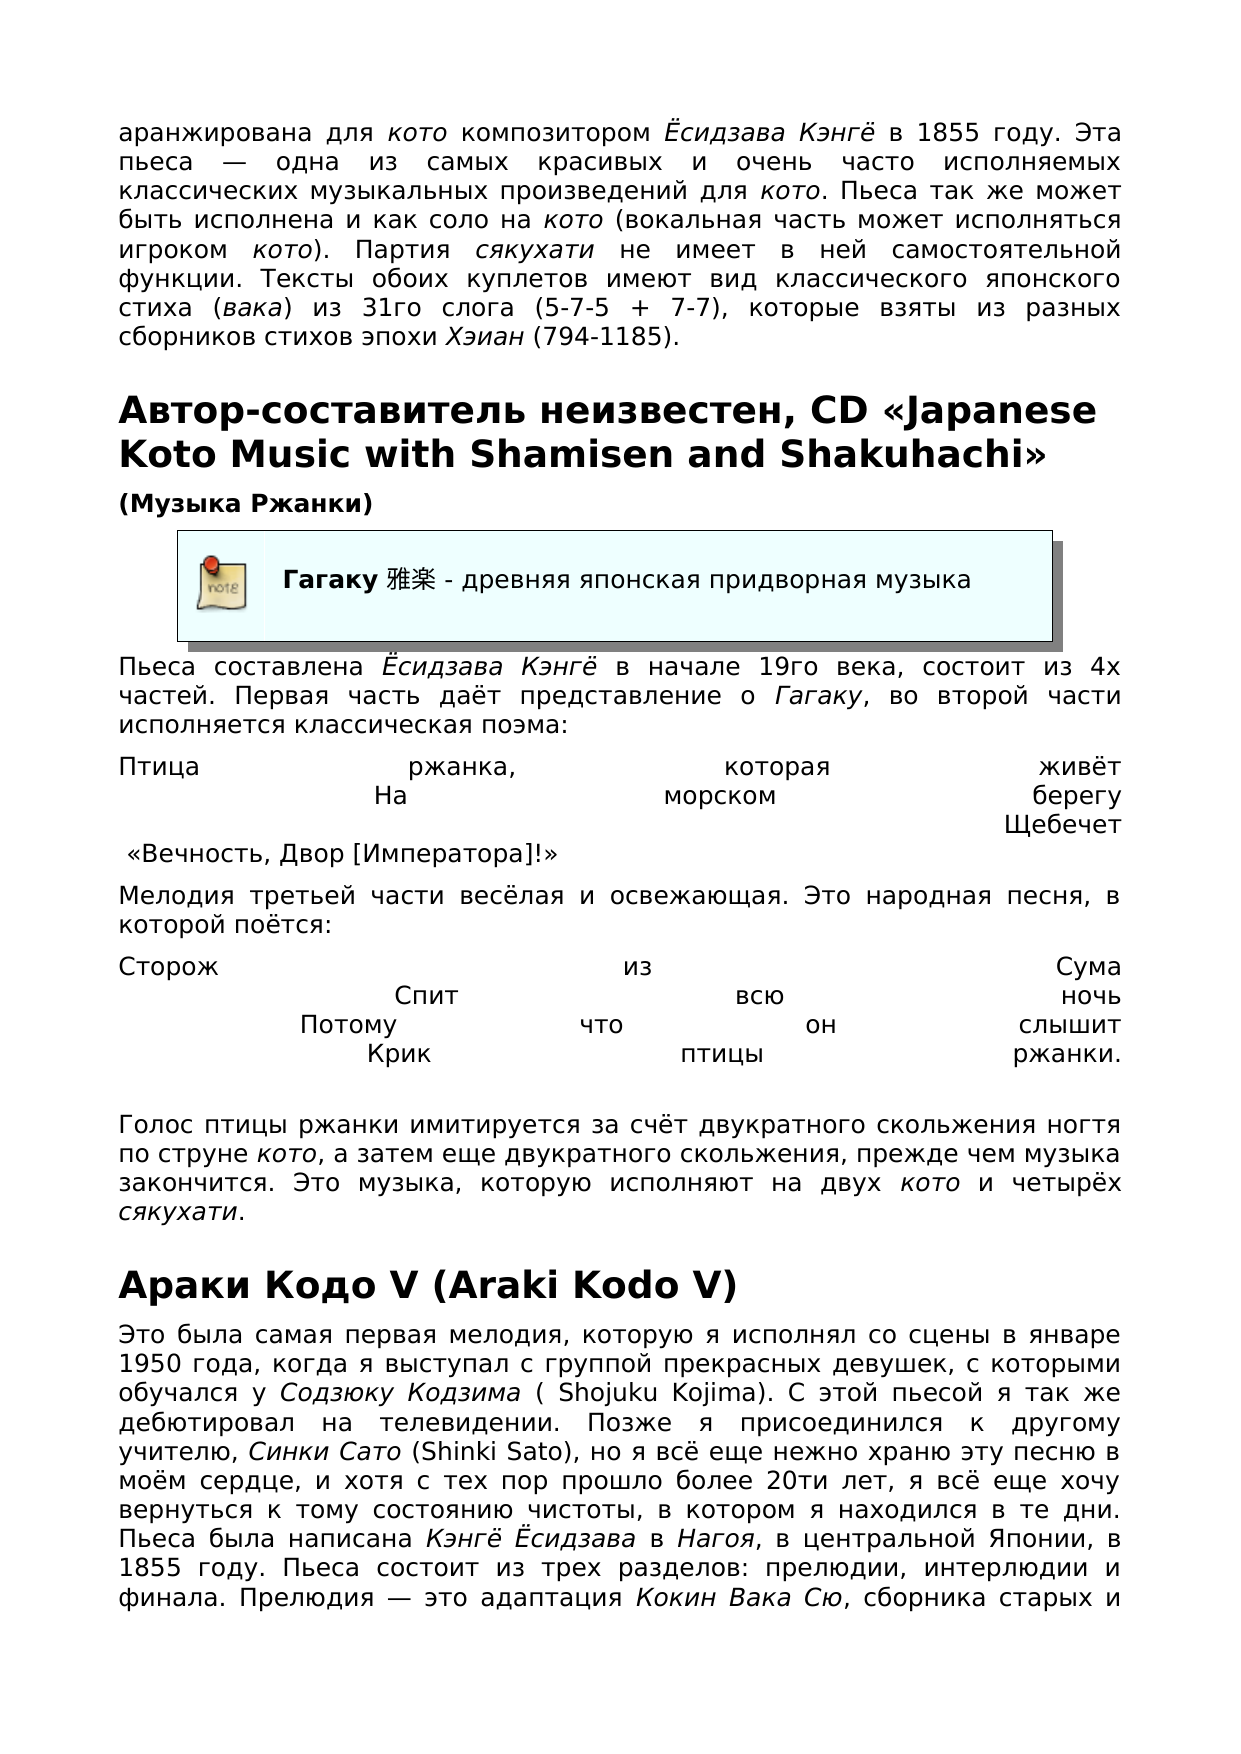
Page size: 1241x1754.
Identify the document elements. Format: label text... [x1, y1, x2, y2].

table_header [178, 531, 264, 641]
text Сторож из Сума Спит всю ночь Потому что он слышит Крик птицы ржанки. [118, 952, 1122, 1097]
text Пьеса составлена Ёсидзава Кэнгё в начале 19го века, состоит из 4х частей. Первая часть даёт представление о Гагаку, во второй части исполняется классическая поэма: [118, 652, 1122, 739]
text Птица ржанка, которая живёт На морском берегу Щебечет «Вечность, Двор [Императора]!» [118, 752, 1122, 868]
text Это была самая первая мелодия, которую я исполнял со сцены в январе 1950 года, когда я выступал с группой прекрасных девушек, с которыми обучался у Содзюку Кодзима ( Shojuku Kojima). С этой пьесой я так же дебютировал на телевидении. Позже я присоединился к другому учителю, Синки Сато (Shinki Sato), но я всё еще нежно храню эту песню в моём сердце, и хотя с тех пор прошло более 20ти лет, я всё еще хочу вернуться к тому состоянию чистоты, в котором я находился в те дни. Пьеса была написана Кэнгё Ёсидзава в Нагоя, в центральной Японии, в 1855 году. Пьеса состоит из трех разделов: прелюдии, интерлюдии и финала. Прелюдия — это адаптация Кокин Вака Сю, сборника старых и [118, 1320, 1122, 1612]
picture [183, 548, 259, 624]
subtitle Араки Кодо V (Araki Kodo V) [118, 1264, 1122, 1308]
text (Музыка Ржанки) [118, 489, 1122, 518]
subtitle Автор-составитель неизвестен, CD «Japanese Koto Music with Shamisen and Shakuhachi» [118, 389, 1122, 476]
text аранжирована для кото композитором Ёсидзава Кэнгё в 1855 году. Эта пьеса — одна из самых красивых и очень часто исполняемых классических музыкальных произведений для кото. Пьеса так же может быть исполнена и как соло на кото (вокальная часть может исполняться игроком кото). Партия сякухати не имеет в ней самостоятельной функции. Тексты обоих куплетов имеют вид классического японского стиха (вака) из 31го слога (5-7-5 + 7-7), которые взяты из разных сборников стихов эпохи Хэиан (794-1185). [118, 118, 1122, 351]
text Голос птицы ржанки имитируется за счёт двукратного скольжения ногтя по струне кото, а затем еще двукратного скольжения, прежде чем музыка закончится. Это музыка, которую исполняют на двух кото и четырёх сякухати. [118, 1110, 1122, 1227]
table_header Гагаку 雅楽 - древняя японская придворная музыка [265, 531, 1052, 641]
text Мелодия третьей части весёлая и освежающая. Это народная песня, в которой поётся: [118, 881, 1122, 939]
